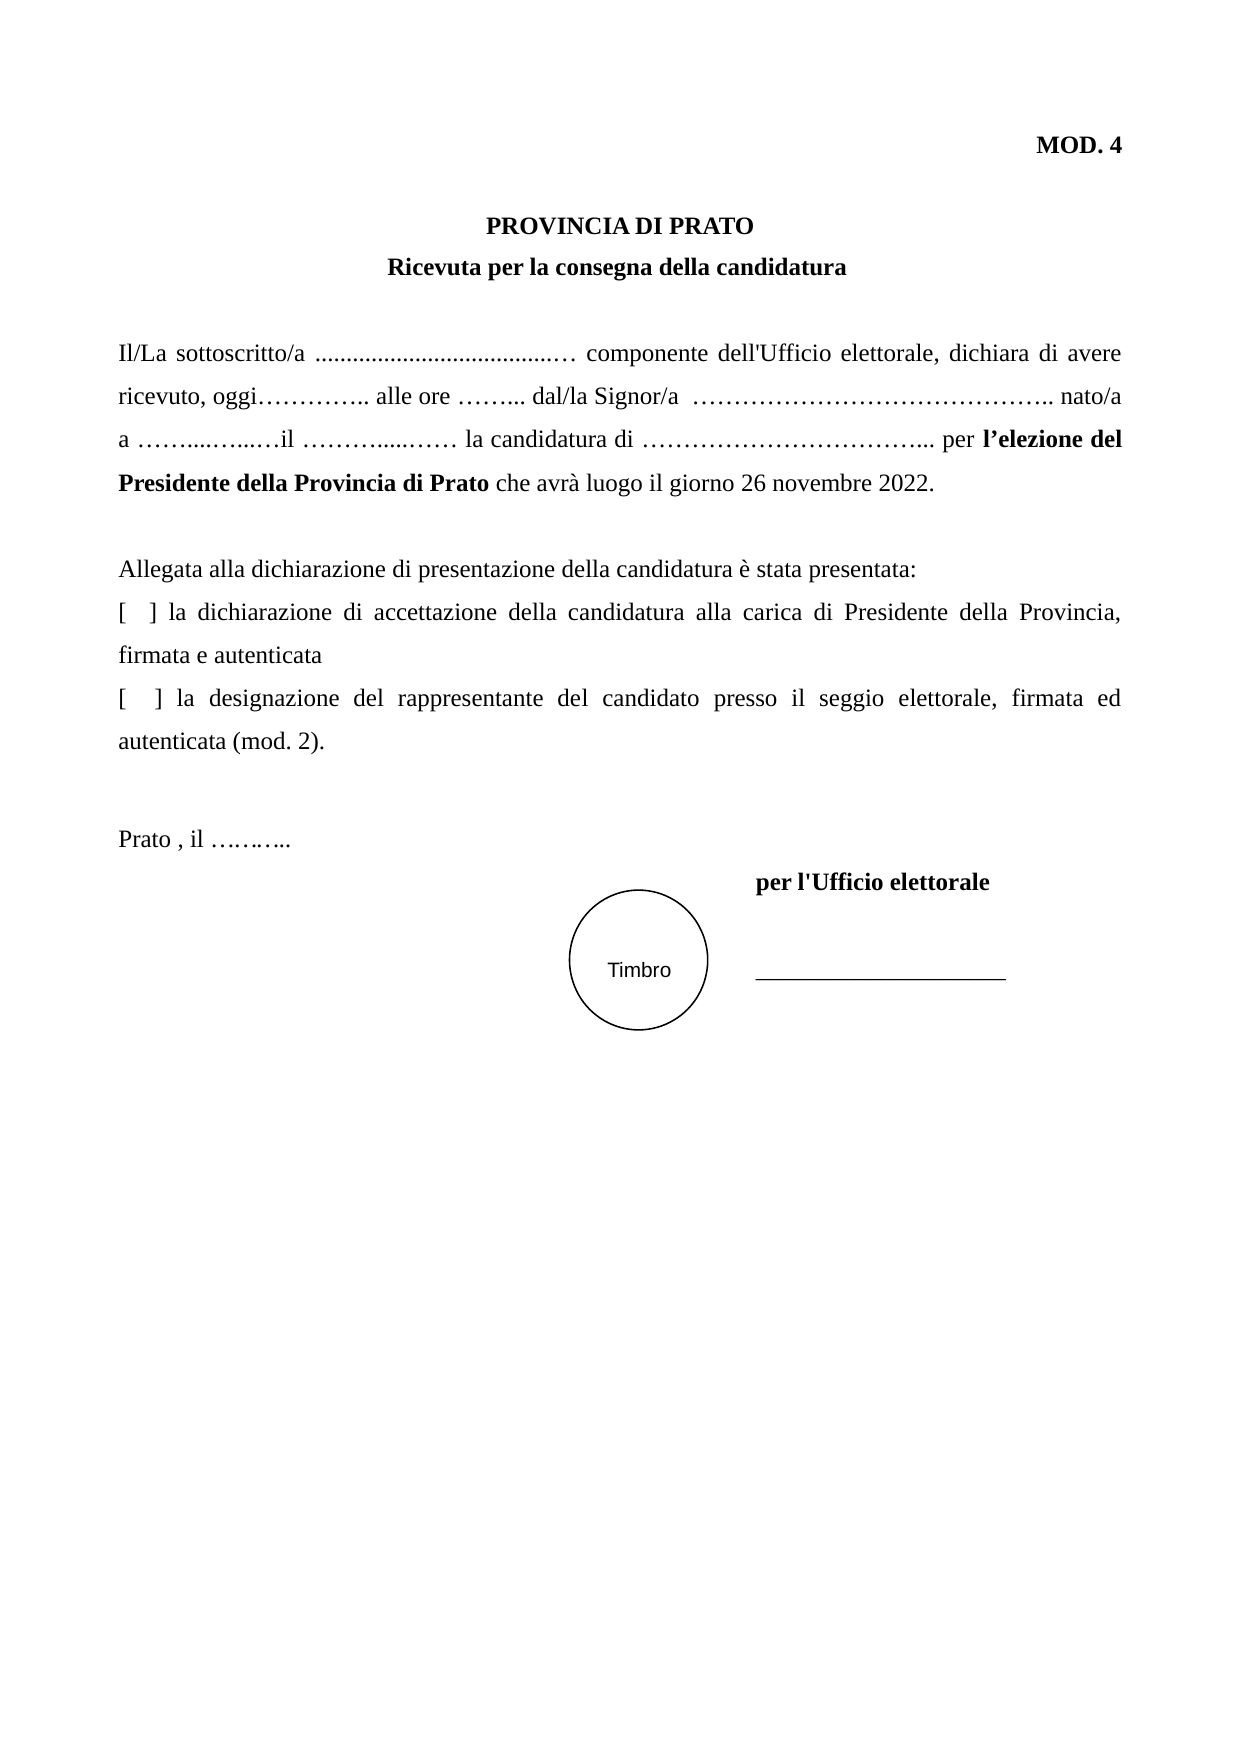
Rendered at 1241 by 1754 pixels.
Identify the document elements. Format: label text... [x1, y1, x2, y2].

text [118, 954, 571, 982]
text [ ] la dichiarazione di accettazione della candidatura alla carica di Presidente della Provincia, firmata e autenticata [118, 597, 1122, 669]
text [ ] la designazione del rappresentante del candidato presso il seggio elettorale, firmata ed autenticata (mod. 2). [118, 683, 1122, 755]
text per l'Ufficio elettorale [118, 867, 1122, 896]
text Allegata alla dichiarazione di presentazione della candidatura è stata presentata: [118, 554, 1122, 583]
text ____________________ [706, 954, 1122, 982]
text Il/La sottoscritto/a ......................................… componente dell'Ufficio elettorale, dichiara di avere ricevuto, oggi………….. alle ore ……... dal/la Signor/a …………………………………….. nato/a a ……....…...…il ……….....…… la candidatura di ……………………………... per l’elezione del Presidente della Provincia di Prato che avrà luogo il giorno 26 novembre 2022. [118, 338, 1122, 496]
text PROVINCIA DI PRATO [118, 211, 1122, 239]
text Prato , il ……….. [118, 824, 1122, 853]
text MOD. 4 [118, 131, 1122, 159]
text Ricevuta per la consegna della candidatura [118, 252, 1122, 281]
